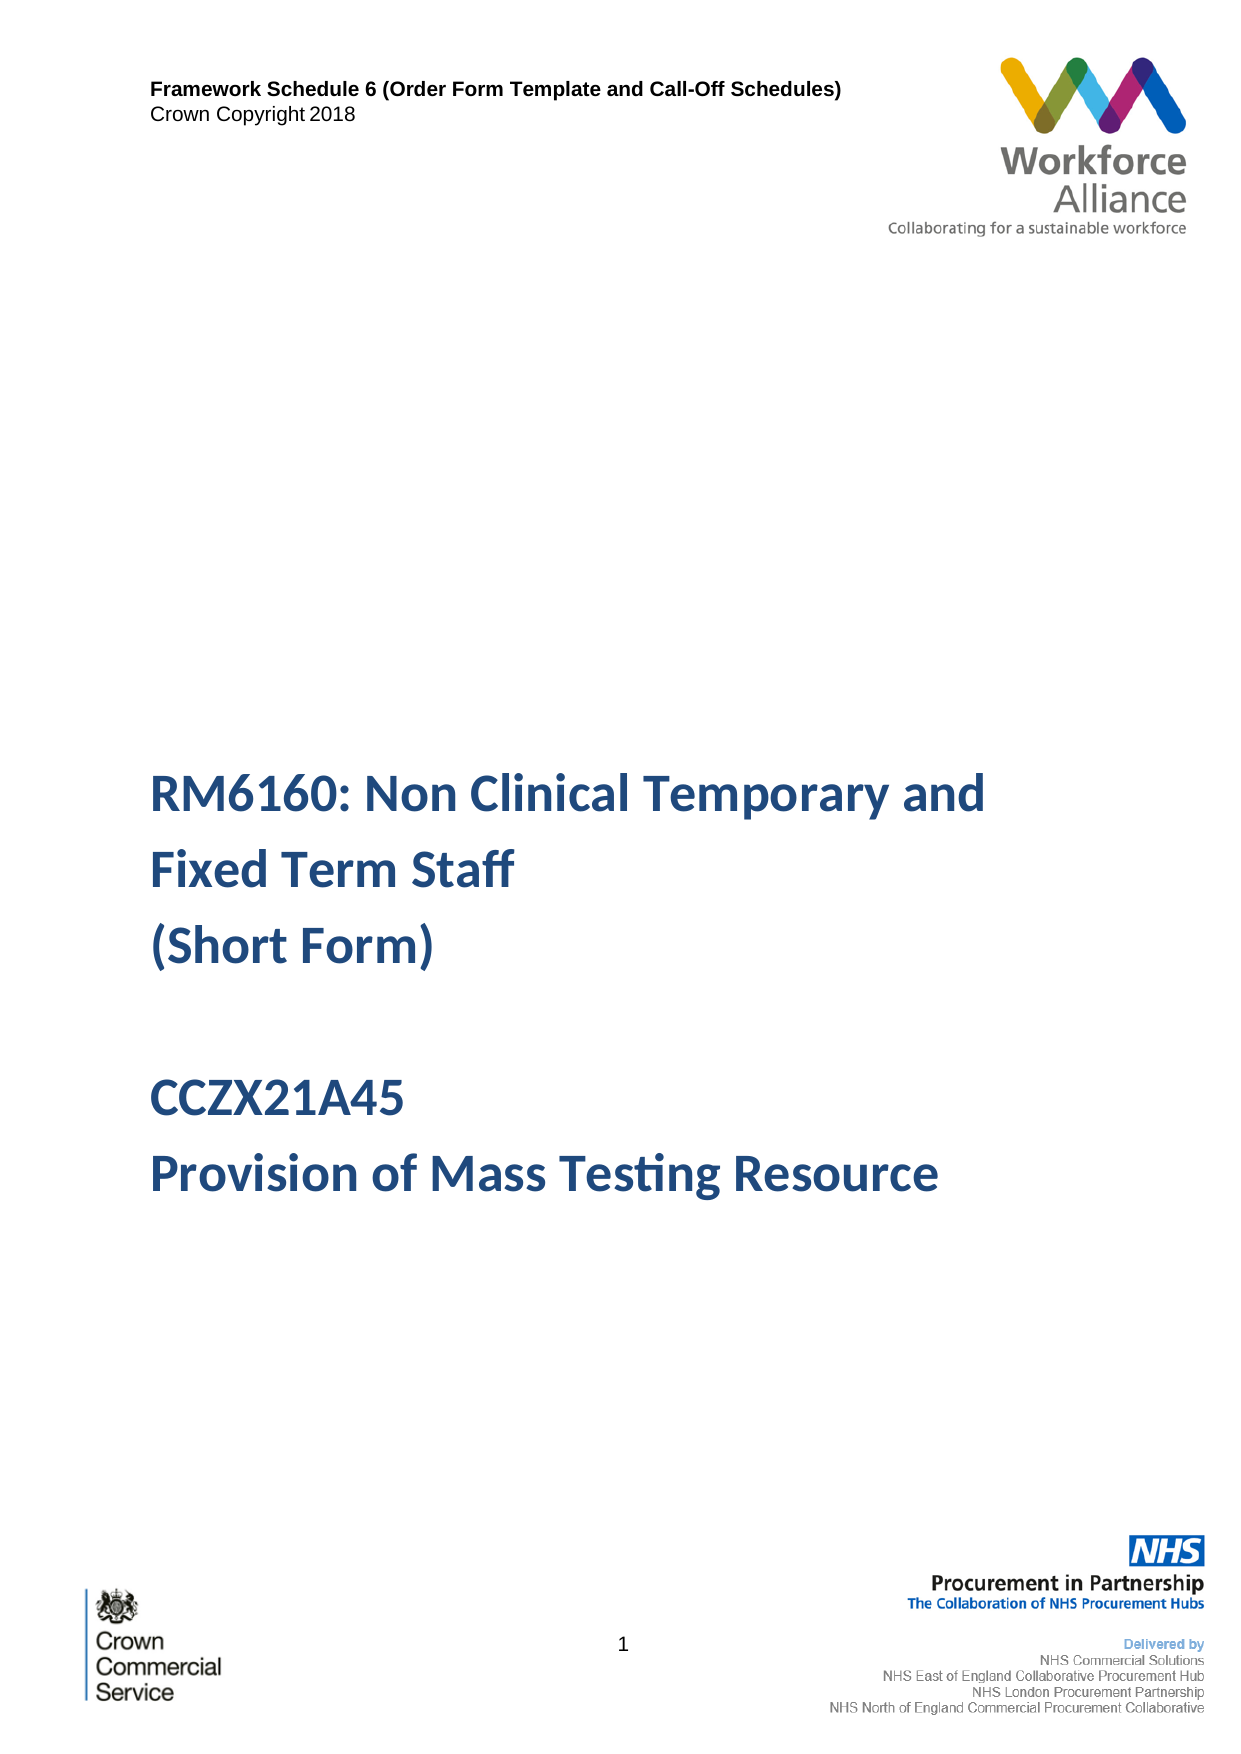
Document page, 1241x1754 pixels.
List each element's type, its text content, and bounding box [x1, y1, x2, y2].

text CCZX21A45 [150, 1062, 1090, 1129]
text Provision of Mass Testing Resource [150, 1138, 1090, 1205]
text RM6160: Non Clinical Temporary and Fixed Term Staff [150, 758, 1090, 901]
text (Short Form) [150, 910, 1090, 977]
